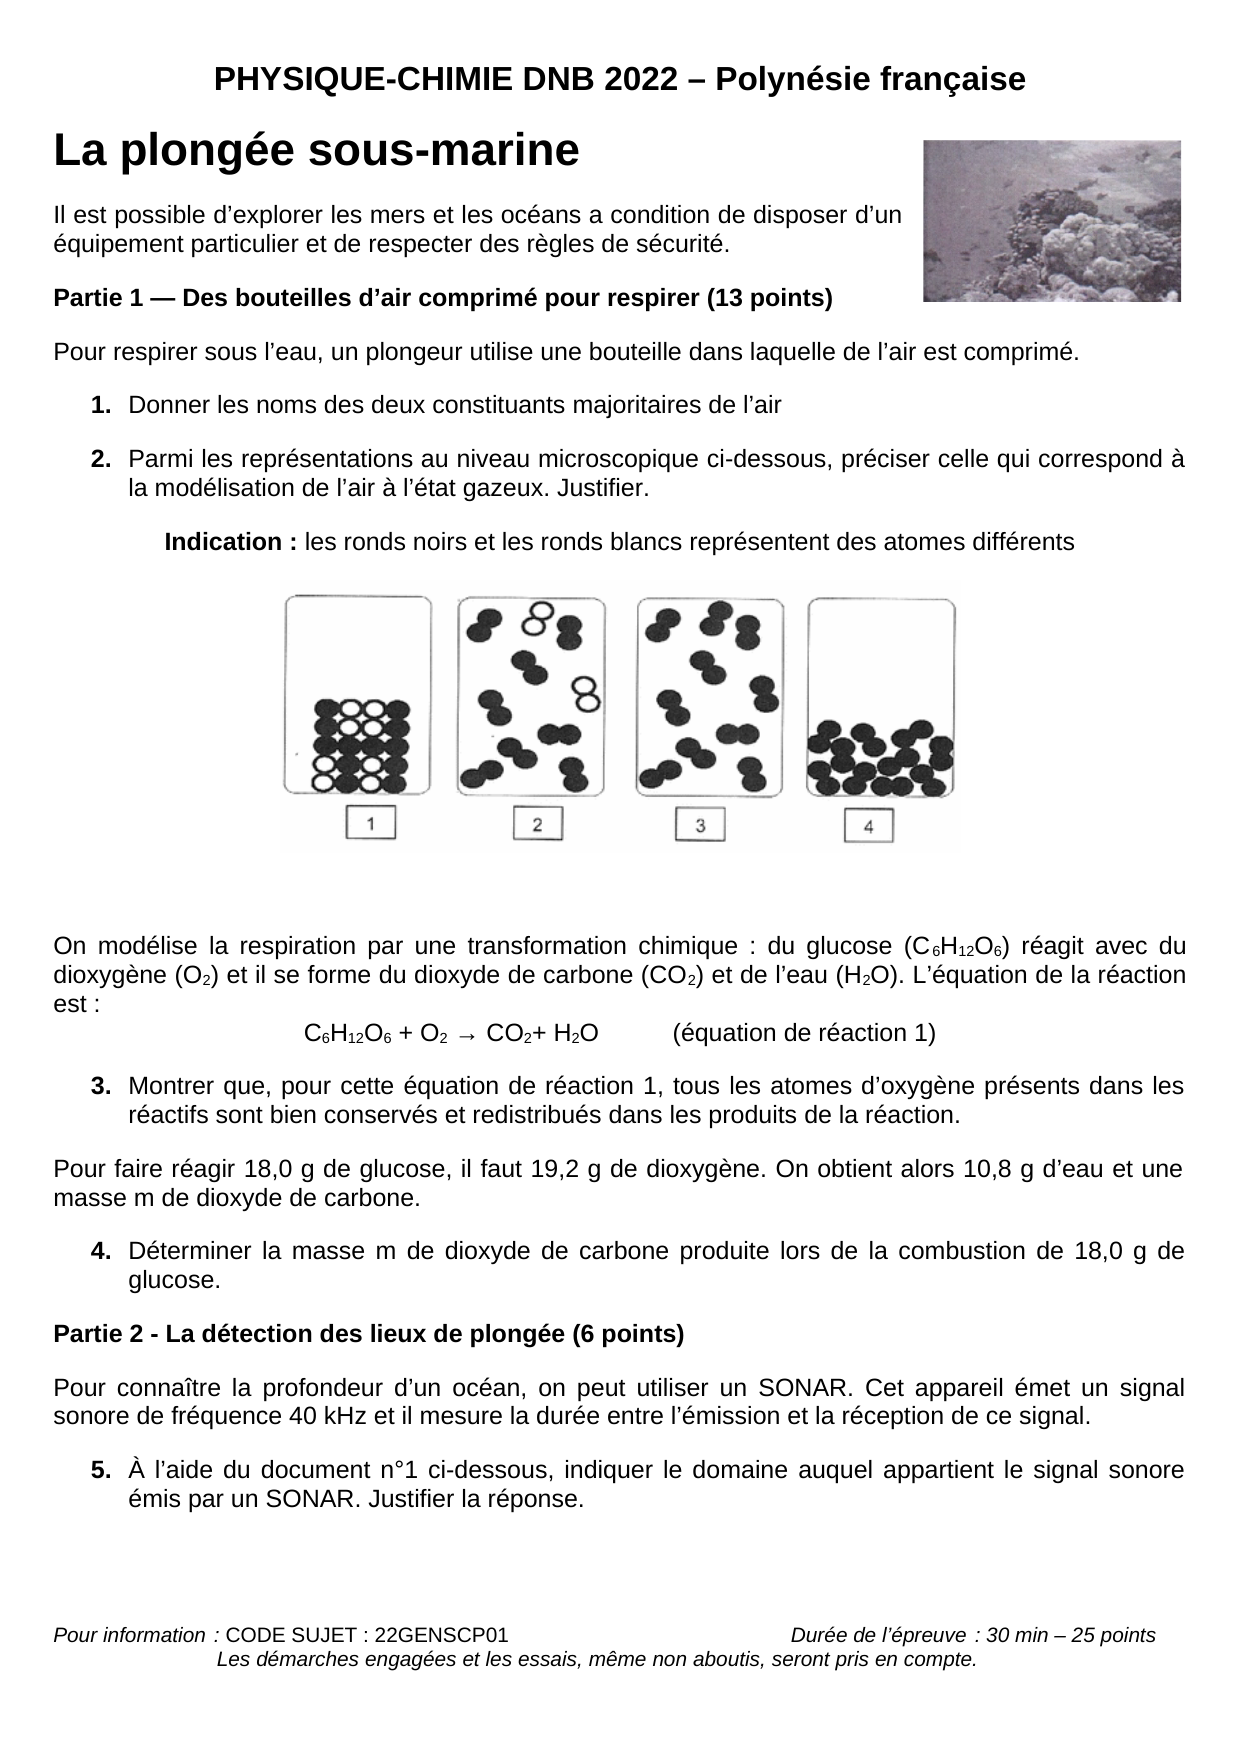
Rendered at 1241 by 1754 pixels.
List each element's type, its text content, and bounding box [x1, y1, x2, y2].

list Parmi les représentations au niveau microscopique ci-dessous, préciser celle qui correspond à la modélisation de l’air à l’état gazeux. Justifier. [91, 444, 1187, 501]
list Donner les noms des deux constituants majoritaires de l’air [91, 390, 1187, 419]
text Il est possible d’explorer les mers et les océans a condition de disposer d’un équipement particulier et de respecter des règles de sécurité. [53, 200, 923, 258]
list Déterminer la masse m de dioxyde de carbone produite lors de la combustion de 18,0 g de glucose. [91, 1236, 1187, 1294]
list À l’aide du document n°1 ci-dessous, indiquer le domaine auquel appartient le signal sonore émis par un SONAR. Justifier la réponse. [91, 1455, 1187, 1512]
text Pour faire réagir 18,0 g de glucose, il faut 19,2 g de dioxygène. On obtient alors 10,8 g d’eau et une masse m de dioxyde de carbone. [53, 1154, 1187, 1211]
text Pour respirer sous l’eau, un plongeur utilise une bouteille dans laquelle de l’air est comprimé. [53, 336, 1187, 365]
text Indication : les ronds noirs et les ronds blancs représentent des atomes différents [53, 526, 1187, 555]
text Partie 1 — Des bouteilles d’air comprimé pour respirer (13 points) [53, 283, 1187, 311]
text La plongée sous-marine [53, 122, 1187, 175]
text C6H12O6 + O2 → CO2+ H2O (équation de réaction 1) [53, 1017, 1187, 1046]
text On modélise la respiration par une transformation chimique : du glucose (C6H12O6) réagit avec du dioxygène (O2) et il se forme du dioxyde de carbone (CO2) et de l’eau (H2O). L’équation de la réaction est : [53, 931, 1187, 1017]
list Montrer que, pour cette équation de réaction 1, tous les atomes d’oxygène présents dans les réactifs sont bien conservés et redistribués dans les produits de la réaction. [91, 1071, 1187, 1129]
text Pour connaître la profondeur d’un océan, on peut utiliser un SONAR. Cet appareil émet un signal sonore de fréquence 40 kHz et il mesure la durée entre l’émission et la réception de ce signal. [53, 1372, 1187, 1430]
text Partie 2 - La détection des lieux de plongée (6 points) [53, 1319, 1187, 1347]
